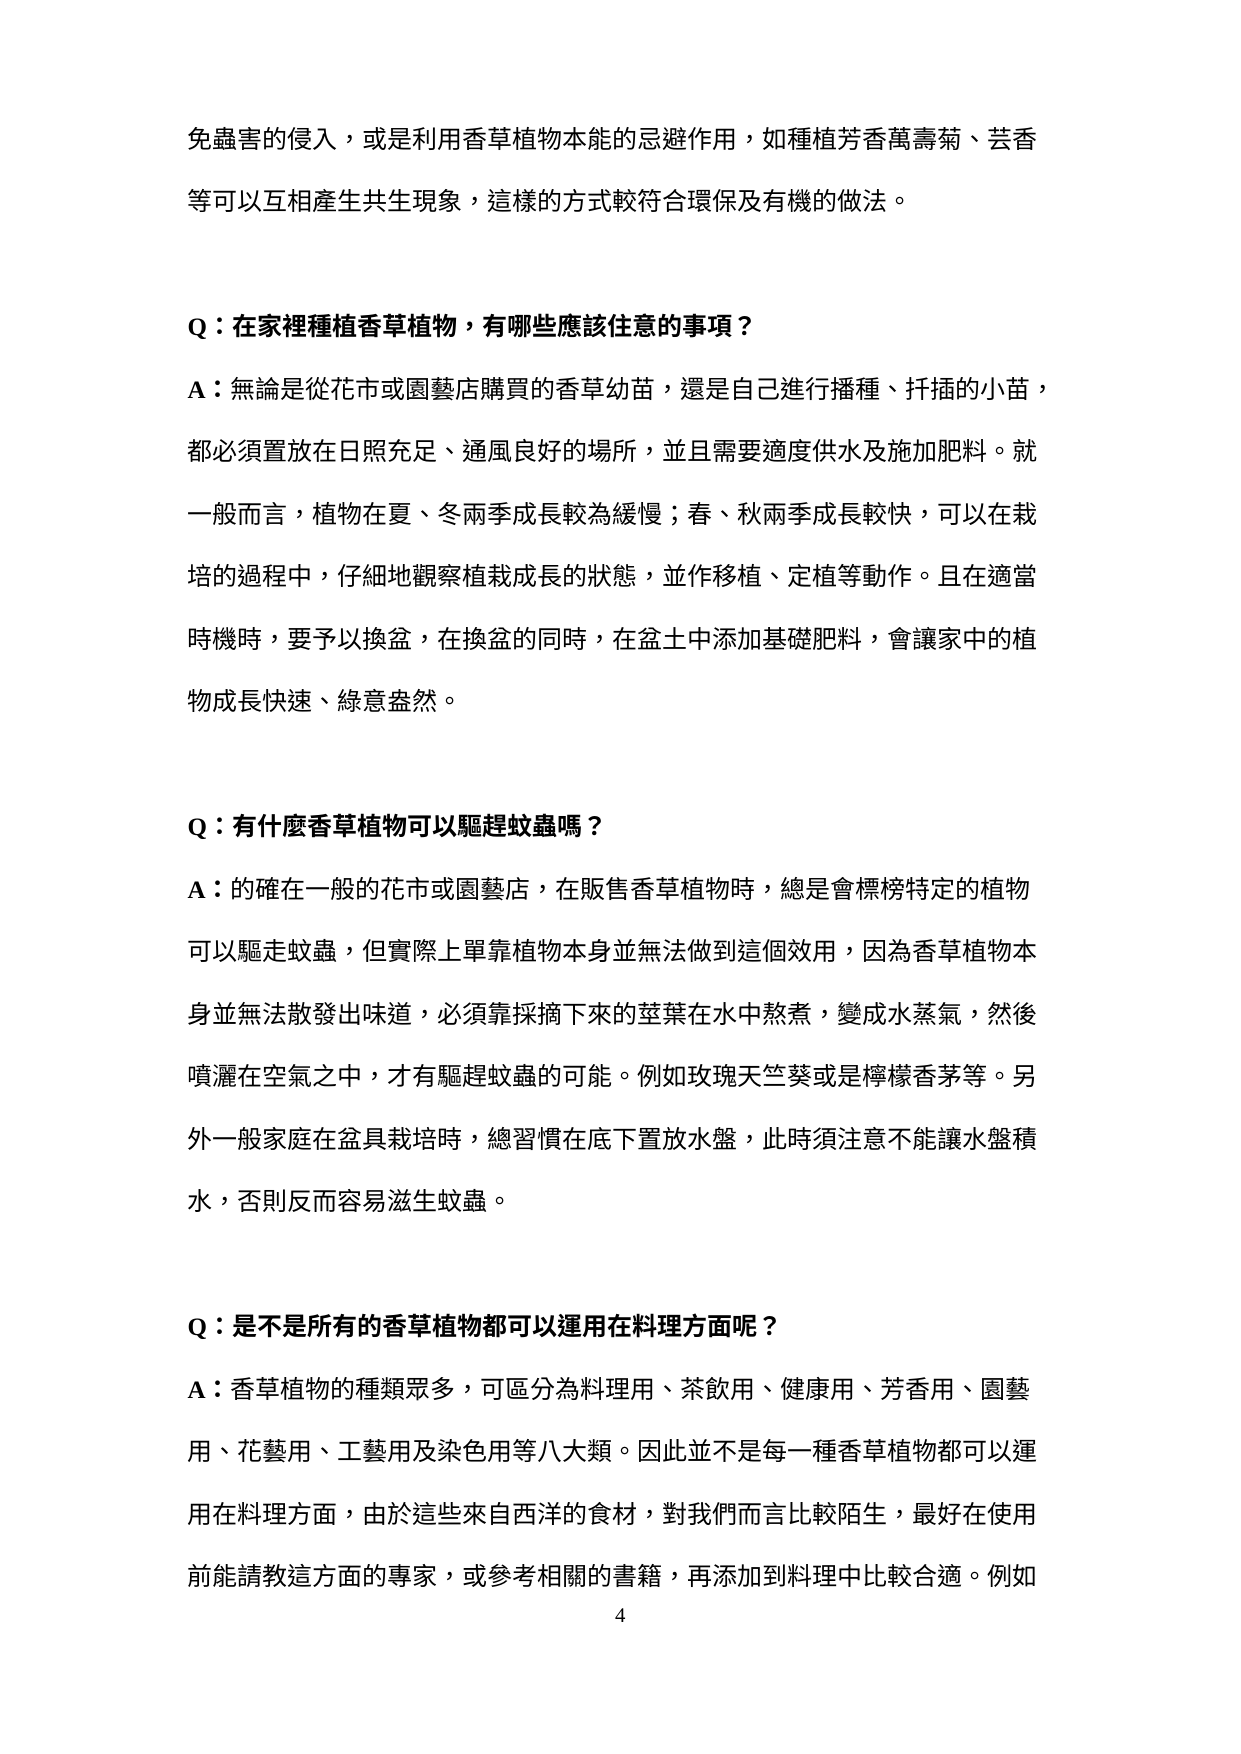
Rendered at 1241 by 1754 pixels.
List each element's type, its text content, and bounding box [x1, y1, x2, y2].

text Q：是不是所有的香草植物都可以運用在料理方面呢？ [187, 1283, 1053, 1346]
text Q：在家裡種植香草植物，有哪些應該住意的事項？ [187, 283, 1053, 346]
text Q：有什麼香草植物可以驅趕蚊蟲嗎？ [187, 783, 1053, 846]
text 免蟲害的侵入，或是利用香草植物本能的忌避作用，如種植芳香萬壽菊、芸香等可以互相產生共生現象，這樣的方式較符合環保及有機的做法。 [187, 96, 1053, 221]
text A：香草植物的種類眾多，可區分為料理用、茶飲用、健康用、芳香用、園藝用、花藝用、工藝用及染色用等八大類。因此並不是每一種香草植物都可以運用在料理方面，由於這些來自西洋的食材，對我們而言比較陌生，最好在使用前能請教這方面的專家，或參考相關的書籍，再添加到料理中比較合適。例如 [187, 1346, 1053, 1596]
text A：的確在一般的花市或園藝店，在販售香草植物時，總是會標榜特定的植物可以驅走蚊蟲，但實際上單靠植物本身並無法做到這個效用，因為香草植物本身並無法散發出味道，必須靠採摘下來的莖葉在水中熬煮，變成水蒸氣，然後噴灑在空氣之中，才有驅趕蚊蟲的可能。例如玫瑰天竺葵或是檸檬香茅等。另外一般家庭在盆具栽培時，總習慣在底下置放水盤，此時須注意不能讓水盤積水，否則反而容易滋生蚊蟲。 [187, 846, 1053, 1221]
text A：無論是從花市或園藝店購買的香草幼苗，還是自己進行播種、扦插的小苗，都必須置放在日照充足、通風良好的場所，並且需要適度供水及施加肥料。就一般而言，植物在夏、冬兩季成長較為緩慢；春、秋兩季成長較快，可以在栽培的過程中，仔細地觀察植栽成長的狀態，並作移植、定植等動作。且在適當時機時，要予以換盆，在換盆的同時，在盆土中添加基礎肥料，會讓家中的植物成長快速、綠意盎然。 [187, 346, 1053, 721]
